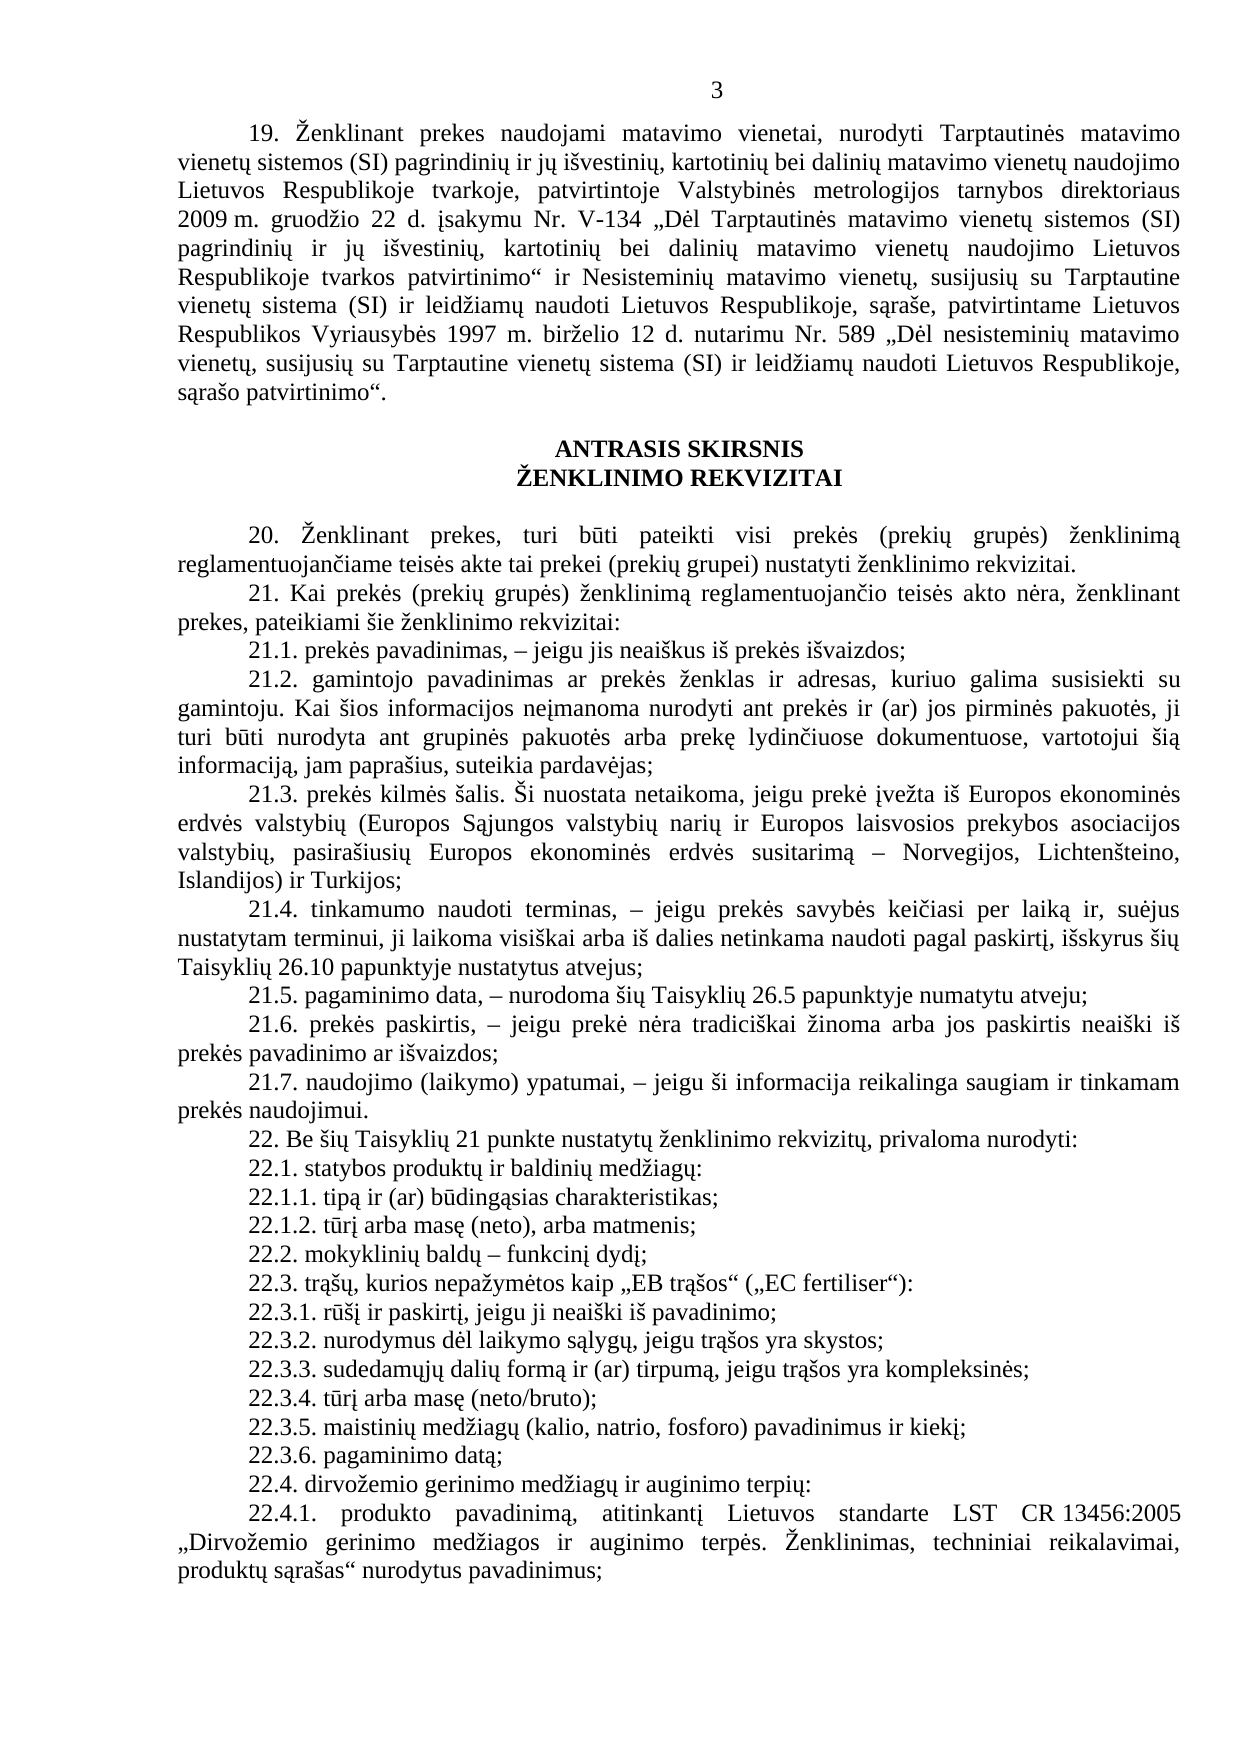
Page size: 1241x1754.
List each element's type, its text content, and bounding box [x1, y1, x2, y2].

text 21.3. prekės kilmės šalis. Ši nuostata netaikoma, jeigu prekė įvežta iš Europos ekonominės erdvės valstybių (Europos Sąjungos valstybių narių ir Europos laisvosios prekybos asociacijos valstybių, pasirašiusių Europos ekonominės erdvės susitarimą – Norvegijos, Lichtenšteino, Islandijos) ir Turkijos; [177, 779, 1181, 894]
text 22.2. mokyklinių baldų – funkcinį dydį; [177, 1239, 1181, 1268]
text 20. Ženklinant prekes, turi būti pateikti visi prekės (prekių grupės) ženklinimą reglamentuojančiame teisės akte tai prekei (prekių grupei) nustatyti ženklinimo rekvizitai. [177, 521, 1181, 578]
text 21.5. pagaminimo data, – nurodoma šių Taisyklių 26.5 papunktyje numatytu atveju; [177, 981, 1181, 1009]
text 21.6. prekės paskirtis, – jeigu prekė nėra tradiciškai žinoma arba jos paskirtis neaiški iš prekės pavadinimo ar išvaizdos; [177, 1009, 1181, 1067]
text 22.3. trąšų, kurios nepažymėtos kaip „EB trąšos“ („EC fertiliser“): [177, 1268, 1181, 1297]
text 22.1. statybos produktų ir baldinių medžiagų: [177, 1153, 1181, 1182]
text 22.3.4. tūrį arba masę (neto/bruto); [177, 1383, 1181, 1412]
text 22.3.3. sudedamųjų dalių formą ir (ar) tirpumą, jeigu trąšos yra kompleksinės; [177, 1354, 1181, 1383]
text 21.4. tinkamumo naudoti terminas, – jeigu prekės savybės keičiasi per laiką ir, suėjus nustatytam terminui, ji laikoma visiškai arba iš dalies netinkama naudoti pagal paskirtį, išskyrus šių Taisyklių 26.10 papunktyje nustatytus atvejus; [177, 894, 1181, 981]
text 22.1.1. tipą ir (ar) būdingąsias charakteristikas; [177, 1182, 1181, 1211]
text ANTRASIS SKirsnis [177, 434, 1181, 463]
text 22. Be šių Taisyklių 21 punkte nustatytų ženklinimo rekvizitų, privaloma nurodyti: [177, 1124, 1181, 1153]
text 22.4. dirvožemio gerinimo medžiagų ir auginimo terpių: [177, 1469, 1181, 1498]
text 22.3.1. rūšį ir paskirtį, jeigu ji neaiški iš pavadinimo; [177, 1297, 1181, 1326]
text 19. Ženklinant prekes naudojami matavimo vienetai, nurodyti Tarptautinės matavimo vienetų sistemos (SI) pagrindinių ir jų išvestinių, kartotinių bei dalinių matavimo vienetų naudojimo Lietuvos Respublikoje tvarkoje, patvirtintoje Valstybinės metrologijos tarnybos direktoriaus 2009 m. gruodžio 22 d. įsakymu Nr. V-134 „Dėl Tarptautinės matavimo vienetų sistemos (SI) pagrindinių ir jų išvestinių, kartotinių bei dalinių matavimo vienetų naudojimo Lietuvos Respublikoje tvarkos patvirtinimo“ ir Nesisteminių matavimo vienetų, susijusių su Tarptautine vienetų sistema (SI) ir leidžiamų naudoti Lietuvos Respublikoje, sąraše, patvirtintame Lietuvos Respublikos Vyriausybės 1997 m. birželio 12 d. nutarimu Nr. 589 „Dėl nesisteminių matavimo vienetų, susijusių su Tarptautine vienetų sistema (SI) ir leidžiamų naudoti Lietuvos Respublikoje, sąrašo patvirtinimo“. [177, 118, 1181, 406]
text 21.1. prekės pavadinimas, – jeigu jis neaiškus iš prekės išvaizdos; [177, 636, 1181, 664]
text 22.3.6. pagaminimo datą; [177, 1441, 1181, 1469]
text 22.3.5. maistinių medžiagų (kalio, natrio, fosforo) pavadinimus ir kiekį; [177, 1412, 1181, 1441]
text 21.2. gamintojo pavadinimas ar prekės ženklas ir adresas, kuriuo galima susisiekti su gamintoju. Kai šios informacijos neįmanoma nurodyti ant prekės ir (ar) jos pirminės pakuotės, ji turi būti nurodyta ant grupinės pakuotės arba prekę lydinčiuose dokumentuose, vartotojui šią informaciją, jam paprašius, suteikia pardavėjas; [177, 664, 1181, 779]
text 22.3.2. nurodymus dėl laikymo sąlygų, jeigu trąšos yra skystos; [177, 1326, 1181, 1354]
text ŽENKLINIMO REKVIZITAI [177, 463, 1181, 492]
text 21. Kai prekės (prekių grupės) ženklinimą reglamentuojančio teisės akto nėra, ženklinant prekes, pateikiami šie ženklinimo rekvizitai: [177, 578, 1181, 636]
text 21.7. naudojimo (laikymo) ypatumai, – jeigu ši informacija reikalinga saugiam ir tinkamam prekės naudojimui. [177, 1067, 1181, 1124]
text 22.4.1. produkto pavadinimą, atitinkantį Lietuvos standarte LST CR 13456:2005 „Dirvožemio gerinimo medžiagos ir auginimo terpės. Ženklinimas, techniniai reikalavimai, produktų sąrašas“ nurodytus pavadinimus; [177, 1498, 1181, 1584]
text 22.1.2. tūrį arba masę (neto), arba matmenis; [177, 1211, 1181, 1239]
